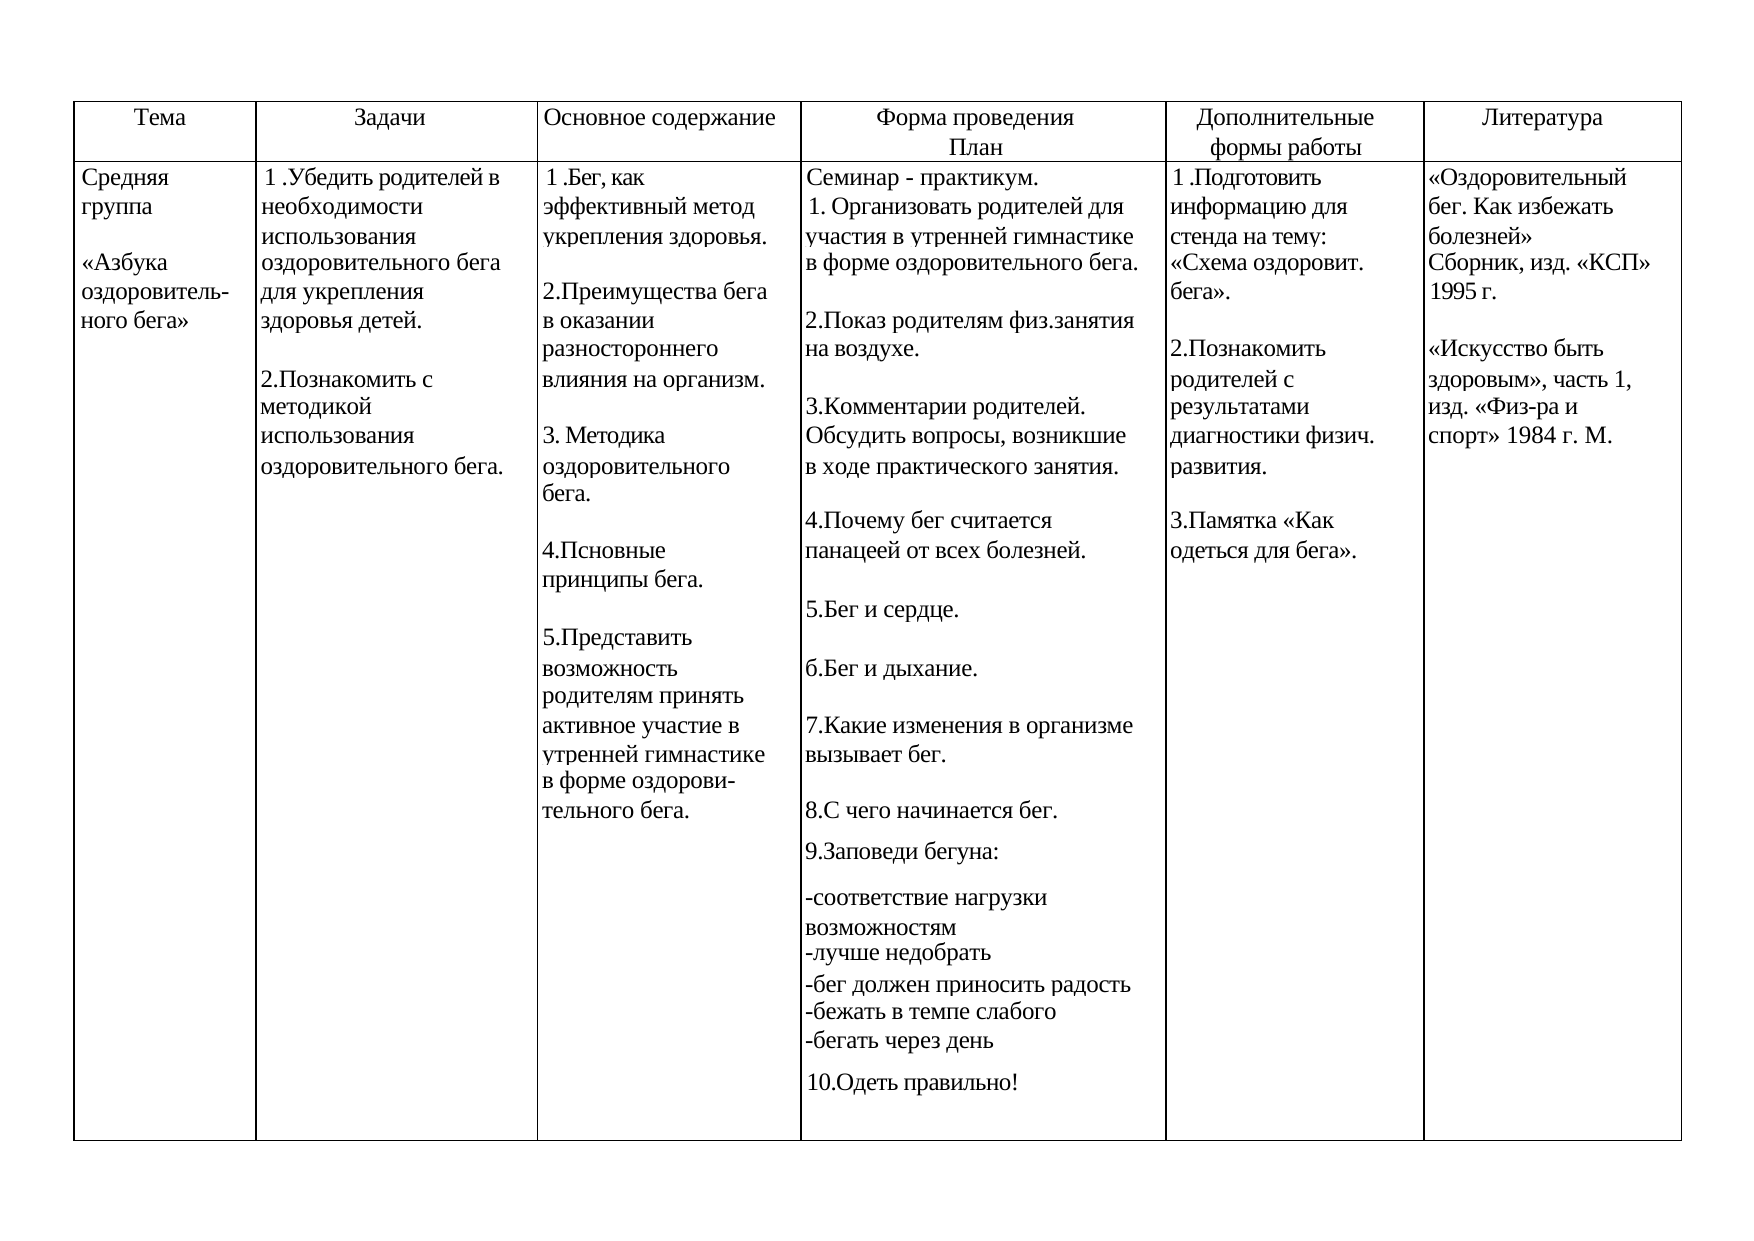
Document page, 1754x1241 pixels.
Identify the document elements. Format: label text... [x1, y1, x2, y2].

table_cell [257, 333, 537, 364]
table_cell [257, 937, 537, 969]
table_cell [538, 836, 800, 882]
table_cell [1167, 1067, 1423, 1140]
table_cell [257, 765, 537, 795]
table_cell результатами [1167, 391, 1423, 420]
table_cell активное участие в [538, 710, 800, 739]
table_cell [1425, 739, 1681, 765]
table_cell [802, 276, 1165, 305]
table_cell [1425, 937, 1681, 969]
table_cell 2.Преимущества бега [538, 276, 800, 305]
table_cell [538, 882, 800, 912]
table_cell [1167, 836, 1423, 882]
table_cell -бегать через день [802, 1025, 1165, 1067]
table_cell [1167, 594, 1423, 622]
table_cell [1425, 132, 1681, 161]
table_cell [538, 132, 800, 161]
table_header Дополнительные [1167, 102, 1423, 132]
table_cell 3.Памятка «Как [1167, 505, 1423, 535]
table_cell [538, 1067, 800, 1140]
table_cell [1167, 680, 1423, 710]
table_cell [1167, 795, 1423, 836]
table_header Задачи [257, 102, 537, 132]
table_header Литература [1425, 102, 1681, 132]
table_cell [257, 653, 537, 680]
table_cell [538, 996, 800, 1025]
table_cell [75, 505, 255, 535]
table_cell [538, 912, 800, 937]
table_cell [1425, 1067, 1681, 1140]
table_cell Обсудить вопросы, возникшие [802, 420, 1165, 451]
table_cell [75, 996, 255, 1025]
table_cell для укрепления [257, 276, 537, 305]
table_cell 2.Познакомить [1167, 333, 1423, 364]
table_cell [1167, 622, 1423, 653]
table_cell [802, 364, 1165, 391]
table_cell разностороннего [538, 333, 800, 364]
table_cell группа [75, 191, 255, 221]
table_cell [75, 333, 255, 364]
table_cell [75, 739, 255, 765]
table_cell [1425, 836, 1681, 882]
table_cell [802, 478, 1165, 505]
table_cell 7.Какие изменения в организме [802, 710, 1165, 739]
table_cell [1425, 564, 1681, 594]
table_cell бега». [1167, 276, 1423, 305]
table_cell 3.Комментарии родителей. [802, 391, 1165, 420]
table_cell на воздухе. [802, 333, 1165, 364]
table_cell [257, 912, 537, 937]
table_cell [75, 622, 255, 653]
table_cell -лучше недобрать [802, 937, 1165, 969]
table_cell [538, 505, 800, 535]
table_cell [1425, 795, 1681, 836]
table_cell [1425, 451, 1681, 478]
table_cell [75, 969, 255, 996]
table_cell [1167, 653, 1423, 680]
table_cell [257, 132, 537, 161]
table_cell 8.С чего начинается бег. [802, 795, 1165, 836]
table_cell диагностики физич. [1167, 420, 1423, 451]
table_cell План [802, 132, 948, 161]
table_cell [75, 221, 255, 247]
table_cell [257, 535, 537, 564]
table_cell Средняя [75, 162, 81, 191]
table_cell [257, 478, 537, 505]
table_cell [538, 594, 800, 622]
table_cell [75, 836, 255, 882]
table_cell [1425, 305, 1681, 333]
table_cell [1425, 478, 1681, 505]
table_cell [1425, 594, 1681, 622]
table_cell [802, 622, 1165, 653]
table_cell [1167, 882, 1423, 912]
table_cell [1425, 882, 1681, 912]
table_cell [1425, 969, 1681, 996]
table_cell [257, 1067, 537, 1140]
table_cell [1167, 564, 1423, 594]
table_cell [75, 1067, 255, 1140]
table_cell 4.Псновные [538, 535, 800, 564]
table_cell -бежать в темпе слабого [802, 996, 1165, 1025]
table_cell формы работы [1167, 132, 1210, 161]
table_cell [75, 795, 255, 836]
table_cell [1425, 710, 1681, 739]
table_cell [1425, 505, 1681, 535]
table_cell [1425, 912, 1681, 937]
table_cell [1167, 969, 1423, 996]
table_cell [75, 765, 255, 795]
table_cell оздоровитель- [75, 276, 255, 305]
table_cell [75, 653, 255, 680]
table_cell 1995 г. [1425, 276, 1681, 305]
table_cell [75, 937, 255, 969]
table_cell [257, 710, 537, 739]
table_cell [257, 1025, 537, 1067]
table_cell [1425, 996, 1681, 1025]
table_cell [1167, 765, 1423, 795]
table_cell [802, 564, 1165, 594]
table_cell [257, 882, 537, 912]
table_cell бег. Как избежать [1425, 191, 1681, 221]
table_cell [257, 996, 537, 1025]
table_cell [75, 564, 255, 594]
table_cell [257, 594, 537, 622]
table_cell 9.Заповеди бегуна: [802, 836, 1165, 882]
table_cell [538, 969, 800, 996]
table_cell -соответствие нагрузки [802, 882, 1165, 912]
table_cell [1167, 478, 1423, 505]
table_cell эффективный метод [538, 191, 800, 221]
table_cell необходимости [257, 191, 537, 221]
table_cell [802, 765, 1165, 795]
table_cell [75, 594, 255, 622]
table_cell [75, 680, 255, 710]
table_cell изд. «Физ-ра и [1425, 391, 1681, 420]
table_cell [1167, 1025, 1423, 1067]
table_cell [75, 451, 255, 478]
table_cell [1425, 535, 1681, 564]
table_cell 1. Организовать родителей для [802, 191, 1165, 221]
table_cell [257, 795, 537, 836]
table_cell [75, 535, 255, 564]
table_header Тема [75, 102, 255, 132]
table_cell панацеей от всех болезней. [802, 535, 1165, 564]
table_cell спорт» 1984 г. М. [1425, 420, 1681, 451]
table_cell [75, 1025, 255, 1067]
table_cell [538, 937, 800, 969]
table_cell [257, 680, 537, 710]
table_cell [538, 1025, 800, 1067]
table_cell [1425, 653, 1681, 680]
table_cell [1167, 739, 1423, 765]
table_cell [257, 505, 537, 535]
table_cell принципы бега. [538, 564, 800, 594]
table_cell в форме оздорови- [538, 765, 800, 795]
table_cell [75, 478, 255, 505]
table_cell 5.Представить [538, 622, 800, 653]
table_cell [538, 391, 800, 420]
table_cell [75, 391, 255, 420]
table_cell бега. [538, 478, 542, 505]
table_cell 4.Почему бег считается [802, 505, 1165, 535]
table_cell использования [257, 420, 537, 451]
table_cell информацию для [1167, 191, 1423, 221]
table_cell [257, 739, 537, 765]
table_cell «Искусство быть [1425, 333, 1681, 364]
table_cell [1425, 1025, 1681, 1067]
table_cell [75, 364, 255, 391]
table_header Основное содержание [538, 102, 800, 132]
table_cell родителям принять [538, 680, 800, 710]
table_cell [802, 680, 1165, 710]
table_cell 10.Одеть правильно! [802, 1067, 1165, 1140]
table_cell [75, 420, 255, 451]
table_cell тельного бега. [538, 795, 800, 836]
table_cell [75, 710, 255, 739]
table_cell [75, 882, 255, 912]
table_cell [538, 247, 800, 276]
table_cell [1425, 765, 1681, 795]
table_cell [257, 836, 537, 882]
table_header Форма проведения [802, 102, 1165, 132]
table_cell [1167, 996, 1423, 1025]
table_cell [1425, 622, 1681, 653]
table_cell методикой [257, 391, 537, 420]
table_cell [257, 564, 537, 594]
table_cell [1167, 937, 1423, 969]
table_cell одеться для бега». [1167, 535, 1423, 564]
table_cell [1167, 710, 1423, 739]
table_cell [1425, 680, 1681, 710]
table_cell [1167, 305, 1423, 333]
table_cell 3. Методика [538, 420, 800, 451]
table_cell [75, 132, 255, 161]
table_cell [75, 912, 255, 937]
table_cell [257, 622, 537, 653]
table_cell [1167, 912, 1423, 937]
table_cell [257, 969, 537, 996]
table_cell «Азбука [75, 247, 81, 276]
